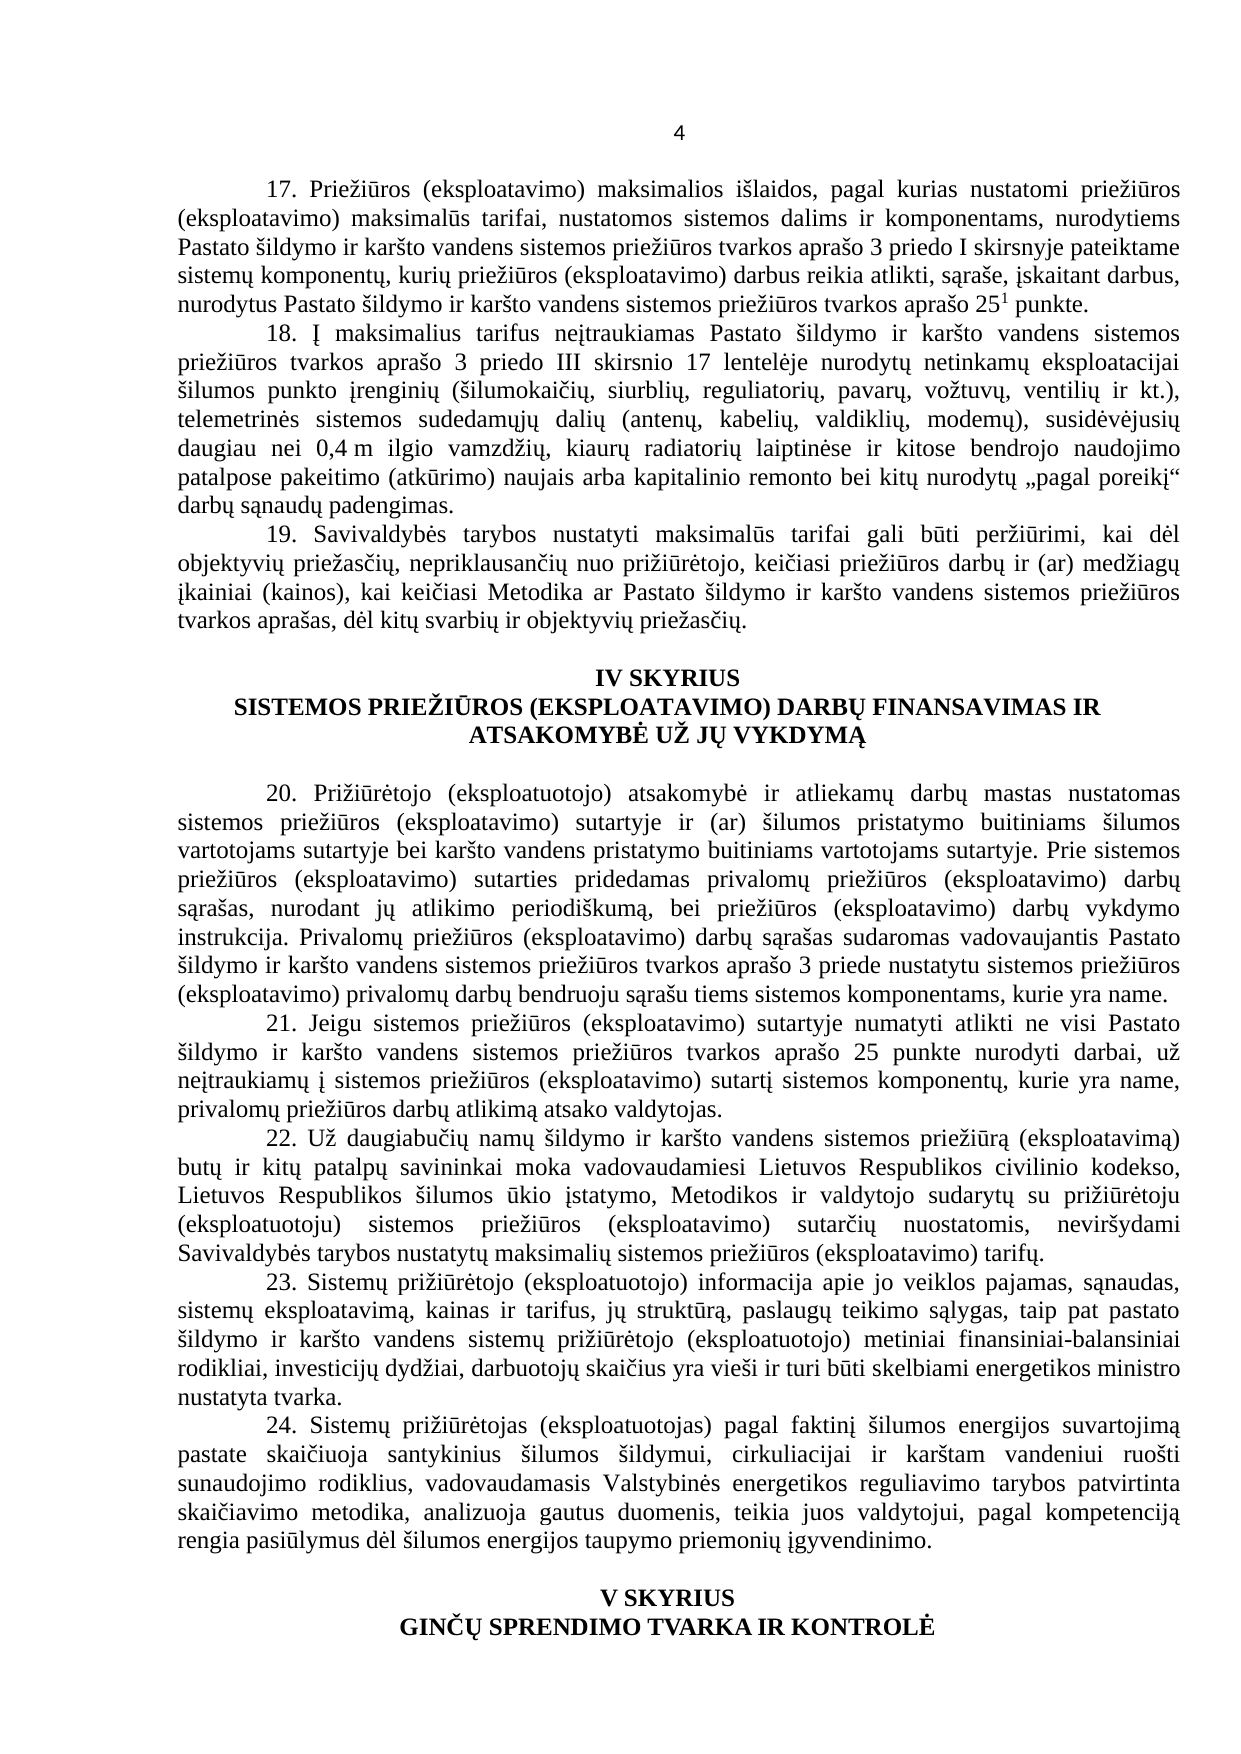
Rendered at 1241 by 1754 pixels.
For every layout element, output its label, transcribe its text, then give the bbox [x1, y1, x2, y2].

text SISTEMOS PRIEŽIŪROS (EKSPLOATAVIMO) DARBŲ FINANSAVIMAS IR ATSAKOMYBĖ UŽ JŲ VYKDYMĄ [177, 692, 1158, 749]
text IV SKYRIUS [177, 663, 1158, 692]
text 20. Prižiūrėtojo (eksploatuotojo) atsakomybė ir atliekamų darbų mastas nustatomas sistemos priežiūros (eksploatavimo) sutartyje ir (ar) šilumos pristatymo buitiniams šilumos vartotojams sutartyje bei karšto vandens pristatymo buitiniams vartotojams sutartyje. Prie sistemos priežiūros (eksploatavimo) sutarties pridedamas privalomų priežiūros (eksploatavimo) darbų sąrašas, nurodant jų atlikimo periodiškumą, bei priežiūros (eksploatavimo) darbų vykdymo instrukcija. Privalomų priežiūros (eksploatavimo) darbų sąrašas sudaromas vadovaujantis Pastato šildymo ir karšto vandens sistemos priežiūros tvarkos aprašo 3 priede nustatytu sistemos priežiūros (eksploatavimo) privalomų darbų bendruoju sąrašu tiems sistemos komponentams, kurie yra name. [177, 778, 1181, 1008]
text GINČŲ SPRENDIMO TVARKA IR KONTROLĖ [177, 1612, 1158, 1640]
text 23. Sistemų prižiūrėtojo (eksploatuotojo) informacija apie jo veiklos pajamas, sąnaudas, sistemų eksploatavimą, kainas ir tarifus, jų struktūrą, paslaugų teikimo sąlygas, taip pat pastato šildymo ir karšto vandens sistemų prižiūrėtojo (eksploatuotojo) metiniai finansiniai-balansiniai rodikliai, investicijų dydžiai, darbuotojų skaičius yra vieši ir turi būti skelbiami energetikos ministro nustatyta tvarka. [177, 1267, 1181, 1410]
text 19. Savivaldybės tarybos nustatyti maksimalūs tarifai gali būti peržiūrimi, kai dėl objektyvių priežasčių, nepriklausančių nuo prižiūrėtojo, keičiasi priežiūros darbų ir (ar) medžiagų įkainiai (kainos), kai keičiasi Metodika ar Pastato šildymo ir karšto vandens sistemos priežiūros tvarkos aprašas, dėl kitų svarbių ir objektyvių priežasčių. [177, 519, 1181, 634]
text 22. Už daugiabučių namų šildymo ir karšto vandens sistemos priežiūrą (eksploatavimą) butų ir kitų patalpų savininkai moka vadovaudamiesi Lietuvos Respublikos civilinio kodekso, Lietuvos Respublikos šilumos ūkio įstatymo, Metodikos ir valdytojo sudarytų su prižiūrėtoju (eksploatuotoju) sistemos priežiūros (eksploatavimo) sutarčių nuostatomis, neviršydami Savivaldybės tarybos nustatytų maksimalių sistemos priežiūros (eksploatavimo) tarifų. [177, 1123, 1181, 1267]
text 21. Jeigu sistemos priežiūros (eksploatavimo) sutartyje numatyti atlikti ne visi Pastato šildymo ir karšto vandens sistemos priežiūros tvarkos aprašo 25 punkte nurodyti darbai, už neįtraukiamų į sistemos priežiūros (eksploatavimo) sutartį sistemos komponentų, kurie yra name, privalomų priežiūros darbų atlikimą atsako valdytojas. [177, 1008, 1181, 1123]
text V SKYRIUS [177, 1583, 1158, 1612]
text 24. Sistemų prižiūrėtojas (eksploatuotojas) pagal faktinį šilumos energijos suvartojimą pastate skaičiuoja santykinius šilumos šildymui, cirkuliacijai ir karštam vandeniui ruošti sunaudojimo rodiklius, vadovaudamasis Valstybinės energetikos reguliavimo tarybos patvirtinta skaičiavimo metodika, analizuoja gautus duomenis, teikia juos valdytojui, pagal kompetenciją rengia pasiūlymus dėl šilumos energijos taupymo priemonių įgyvendinimo. [177, 1410, 1181, 1554]
text 18. Į maksimalius tarifus neįtraukiamas Pastato šildymo ir karšto vandens sistemos priežiūros tvarkos aprašo 3 priedo III skirsnio 17 lentelėje nurodytų netinkamų eksploatacijai šilumos punkto įrenginių (šilumokaičių, siurblių, reguliatorių, pavarų, vožtuvų, ventilių ir kt.), telemetrinės sistemos sudedamųjų dalių (antenų, kabelių, valdiklių, modemų), susidėvėjusių daugiau nei 0,4 m ilgio vamzdžių, kiaurų radiatorių laiptinėse ir kitose bendrojo naudojimo patalpose pakeitimo (atkūrimo) naujais arba kapitalinio remonto bei kitų nurodytų „pagal poreikį“ darbų sąnaudų padengimas. [177, 318, 1181, 519]
text 17. Priežiūros (eksploatavimo) maksimalios išlaidos, pagal kurias nustatomi priežiūros (eksploatavimo) maksimalūs tarifai, nustatomos sistemos dalims ir komponentams, nurodytiems Pastato šildymo ir karšto vandens sistemos priežiūros tvarkos aprašo 3 priedo I skirsnyje pateiktame sistemų komponentų, kurių priežiūros (eksploatavimo) darbus reikia atlikti, sąraše, įskaitant darbus, nurodytus Pastato šildymo ir karšto vandens sistemos priežiūros tvarkos aprašo 251 punkte. [177, 174, 1181, 318]
